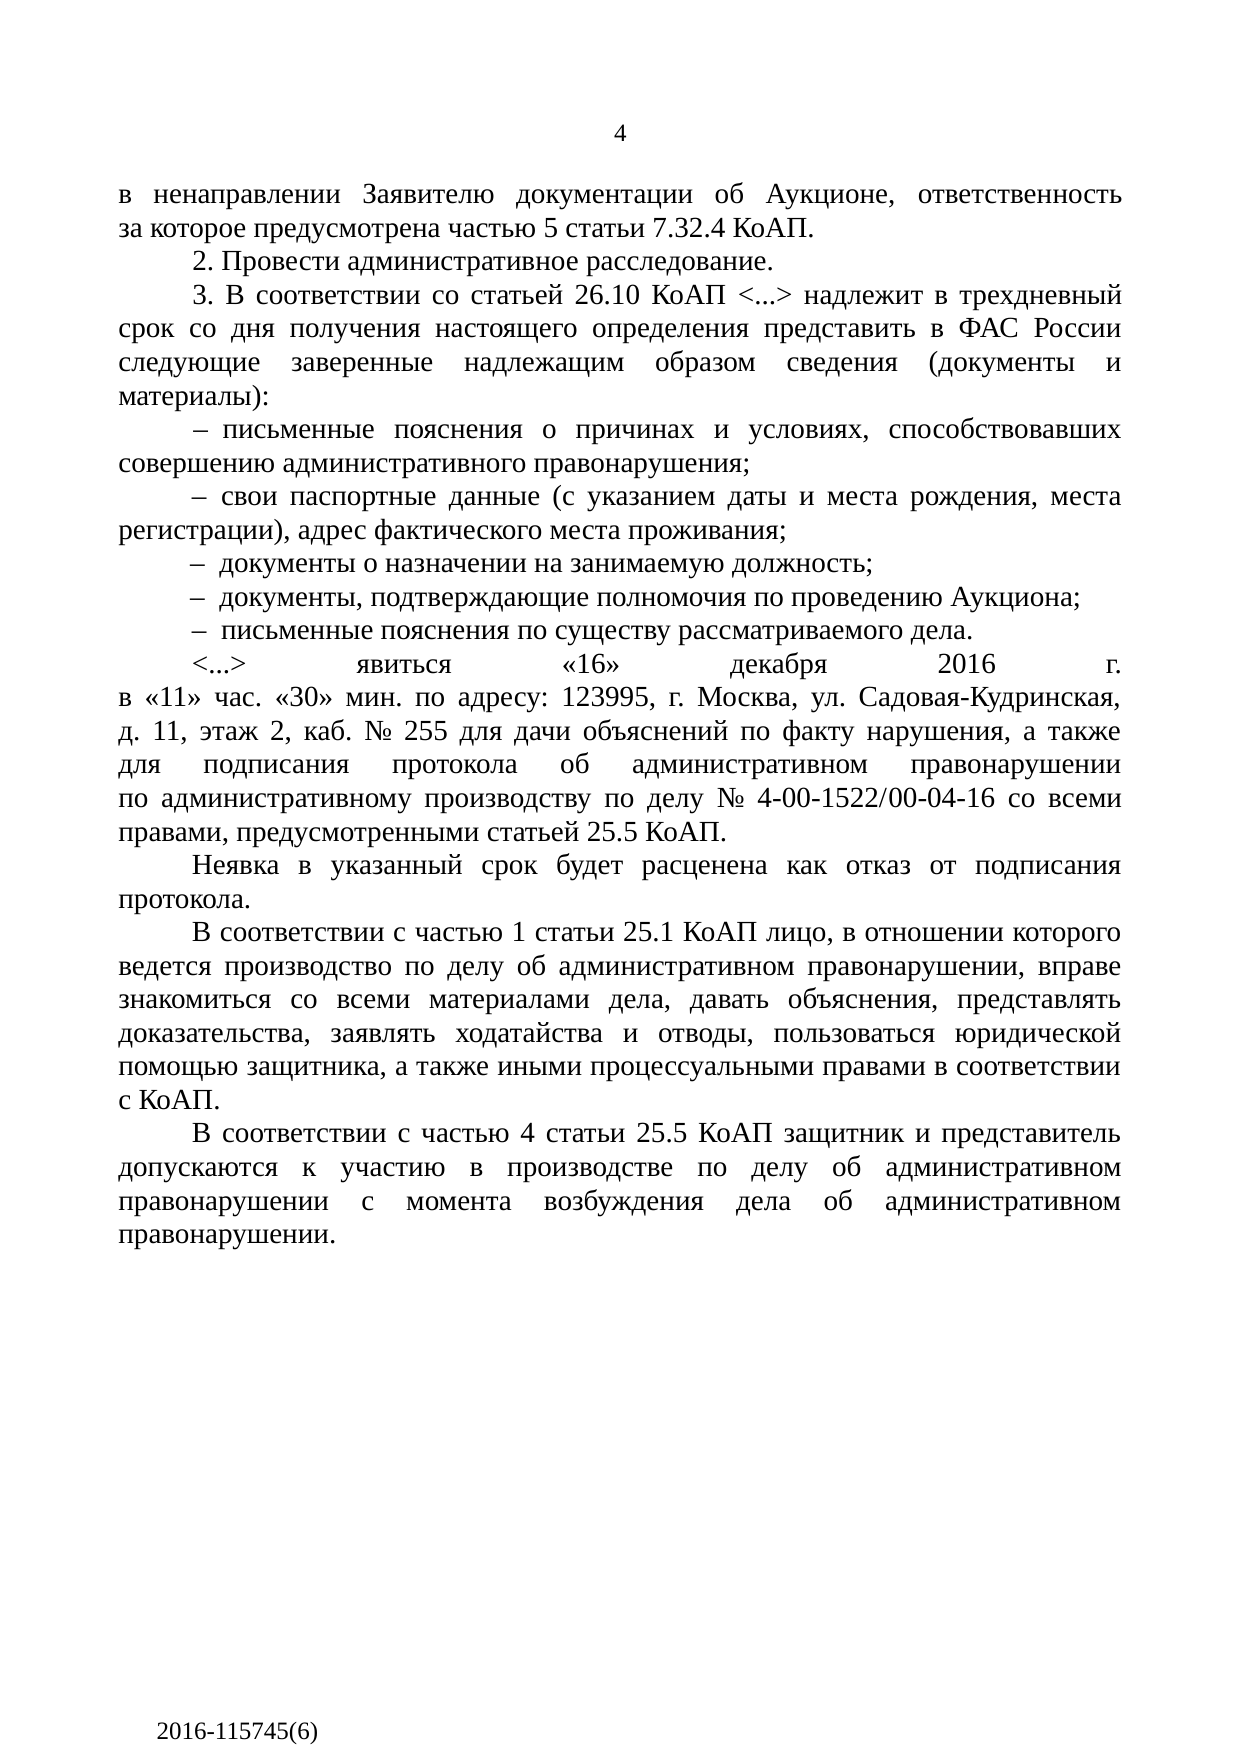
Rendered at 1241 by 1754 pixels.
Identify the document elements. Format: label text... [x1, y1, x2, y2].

text в ненаправлении Заявителю документации об Аукционе, ответственность за которое предусмотрена частью 5 статьи 7.32.4 КоАП. [118, 176, 1122, 243]
text – письменные пояснения о причинах и условиях, способствовавших совершению административного правонарушения; [118, 411, 1122, 478]
text В соответствии с частью 1 статьи 25.1 КоАП лицо, в отношении которого ведется производство по делу об административном правонарушении, вправе знакомиться со всеми материалами дела, давать объяснения, представлять доказательства, заявлять ходатайства и отводы, пользоваться юридической помощью защитника, а также иными процессуальными правами в соответствии с КоАП. [118, 914, 1122, 1116]
text 3. В соответствии со статьей 26.10 КоАП <...> надлежит в трехдневный срок со дня получения настоящего определения представить в ФАС России следующие заверенные надлежащим образом сведения (документы и материалы): [118, 277, 1122, 411]
text Неявка в указанный срок будет расценена как отказ от подписания протокола. [118, 847, 1122, 914]
text – документы о назначении на занимаемую должность; [118, 545, 1122, 579]
text – документы, подтверждающие полномочия по проведению Аукциона; [118, 579, 1122, 612]
text – свои паспортные данные (с указанием даты и места рождения, места регистрации), адрес фактического места проживания; [118, 478, 1122, 545]
text – письменные пояснения по существу рассматриваемого дела. [192, 612, 1122, 646]
text В соответствии с частью 4 статьи 25.5 КоАП защитник и представитель допускаются к участию в производстве по делу об административном правонарушении с момента возбуждения дела об административном правонарушении. [118, 1116, 1122, 1250]
text 2. Провести административное расследование. [118, 243, 1122, 277]
text <...> явиться «16» декабря 2016 г. в «11» час. «30» мин. по адресу: 123995, г. Москва, ул. Садовая-Кудринская, д. 11, этаж 2, каб. № 255 для дачи объяснений по факту нарушения, а также для подписания протокола об административном правонарушении по административному производству по делу № 4-00-1522/00-04-16 со всеми правами, предусмотренными статьей 25.5 КоАП. [118, 646, 1122, 847]
